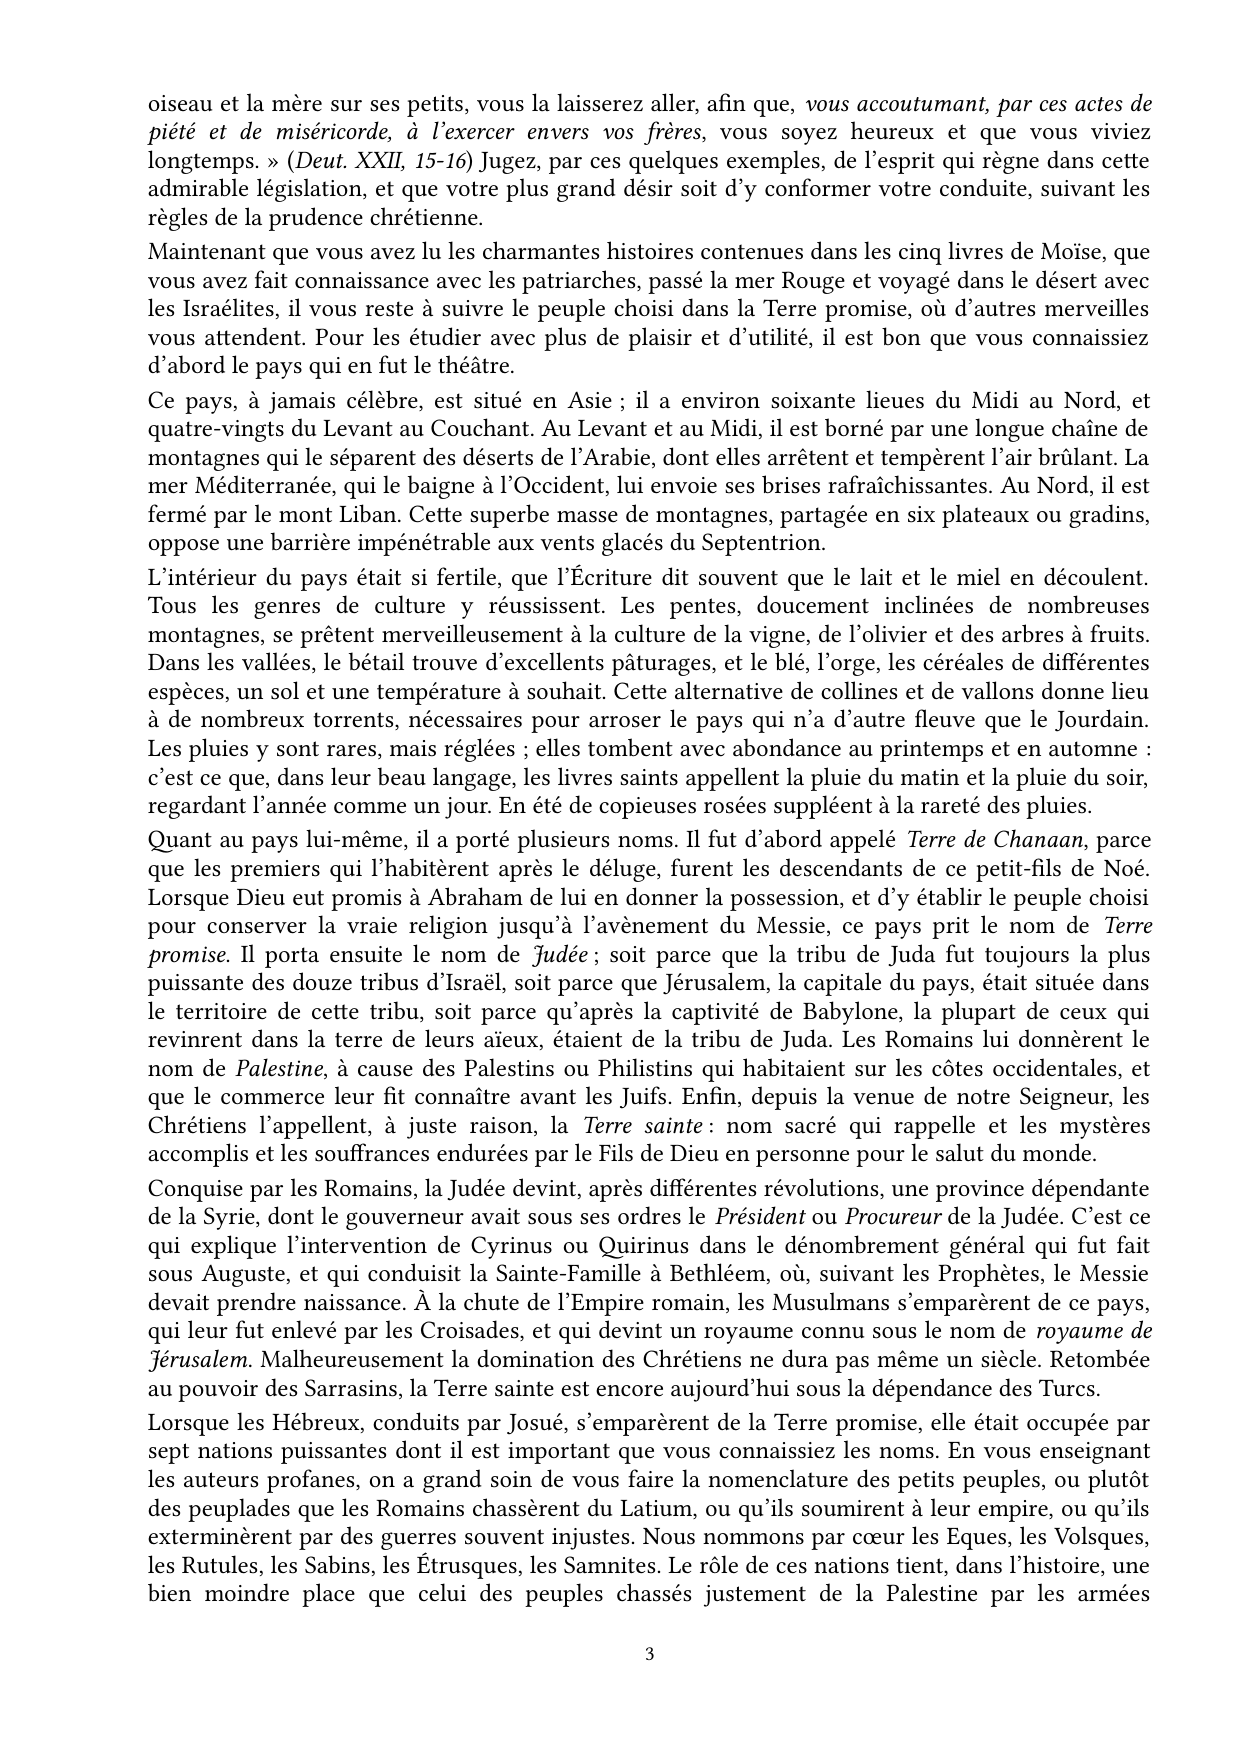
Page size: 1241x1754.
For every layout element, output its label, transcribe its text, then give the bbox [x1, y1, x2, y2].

text Ce pays, à jamais célèbre, est situé en Asie ; il a environ soixante lieues du Midi au Nord, et quatre-vingts du Levant au Couchant. Au Levant et au Midi, il est borné par une longue chaîne de montagnes qui le séparent des déserts de l’Arabie, dont elles arrêtent et tempèrent l’air brûlant. La mer Méditerranée, qui le baigne à l’Occident, lui envoie ses brises rafraîchissantes. Au Nord, il est fermé par le mont Liban. Cette superbe masse de montagnes, partagée en six plateaux ou gradins, oppose une barrière impénétrable aux vents glacés du Septentrion. [148, 386, 1152, 557]
text Conquise par les Romains, la Judée devint, après différentes révolutions, une province dépendante de la Syrie, dont le gouverneur avait sous ses ordres le Président ou Procureur de la Judée. C’est ce qui explique l’intervention de Cyrinus ou Quirinus dans le dénombrement général qui fut fait sous Auguste, et qui conduisit la Sainte-Famille à Bethléem, où, suivant les Prophètes, le Messie devait prendre naissance. À la chute de l’Empire romain, les Musulmans s’emparèrent de ce pays, qui leur fut enlevé par les Croisades, et qui devint un royaume connu sous le nom de royaume de Jérusalem. Malheureusement la domination des Chrétiens ne dura pas même un siècle. Retombée au pouvoir des Sarrasins, la Terre sainte est encore aujourd’hui sous la dépendance des Turcs. [148, 1174, 1152, 1402]
text Maintenant que vous avez lu les charmantes histoires contenues dans les cinq livres de Moïse, que vous avez fait connaissance avec les patriarches, passé la mer Rouge et voyagé dans le désert avec les Israélites, il vous reste à suivre le peuple choisi dans la Terre promise, où d’autres merveilles vous attendent. Pour les étudier avec plus de plaisir et d’utilité, il est bon que vous connaissiez d’abord le pays qui en fut le théâtre. [148, 237, 1152, 380]
text Quant au pays lui-même, il a porté plusieurs noms. Il fut d’abord appelé Terre de Chanaan, parce que les premiers qui l’habitèrent après le déluge, furent les descendants de ce petit-fils de Noé. Lorsque Dieu eut promis à Abraham de lui en donner la possession, et d’y établir le peuple choisi pour conserver la vraie religion jusqu’à l’avènement du Messie, ce pays prit le nom de Terre promise. Il porta ensuite le nom de Judée ; soit parce que la tribu de Juda fut toujours la plus puissante des douze tribus d’Israël, soit parce que Jérusalem, la capitale du pays, était située dans le territoire de cette tribu, soit parce qu’après la captivité de Babylone, la plupart de ceux qui revinrent dans la terre de leurs aïeux, étaient de la tribu de Juda. Les Romains lui donnèrent le nom de Palestine, à cause des Palestins ou Philistins qui habitaient sur les côtes occidentales, et que le commerce leur fit connaître avant les Juifs. Enfin, depuis la venue de notre Seigneur, les Chrétiens l’appellent, à juste raison, la Terre sainte : nom sacré qui rappelle et les mystères accomplis et les souffrances endurées par le Fils de Dieu en personne pour le salut du monde. [148, 825, 1152, 1168]
text Lorsque les Hébreux, conduits par Josué, s’emparèrent de la Terre promise, elle était occupée par sept nations puissantes dont il est important que vous connaissiez les noms. En vous enseignant les auteurs profanes, on a grand soin de vous faire la nomenclature des petits peuples, ou plutôt des peuplades que les Romains chassèrent du Latium, ou qu’ils soumirent à leur empire, ou qu’ils exterminèrent par des guerres souvent injustes. Nous nommons par cœur les Eques, les Volsques, les Rutules, les Sabins, les Étrusques, les Samnites. Le rôle de ces nations tient, dans l’histoire, une bien moindre place que celui des peuples chassés justement de la Palestine par les armées [148, 1408, 1152, 1608]
text L’intérieur du pays était si fertile, que l’Écriture dit souvent que le lait et le miel en découlent. Tous les genres de culture y réussissent. Les pentes, doucement inclinées de nombreuses montagnes, se prêtent merveilleusement à la culture de la vigne, de l’olivier et des arbres à fruits. Dans les vallées, le bétail trouve d’excellents pâturages, et le blé, l’orge, les céréales de différentes espèces, un sol et une température à souhait. Cette alternative de collines et de vallons donne lieu à de nombreux torrents, nécessaires pour arroser le pays qui n’a d’autre fleuve que le Jourdain. Les pluies y sont rares, mais réglées ; elles tombent avec abondance au printemps et en automne : c’est ce que, dans leur beau langage, les livres saints appellent la pluie du matin et la pluie du soir, regardant l’année comme un jour. En été de copieuses rosées suppléent à la rareté des pluies. [148, 563, 1152, 819]
text oiseau et la mère sur ses petits, vous la laisserez aller, afin que, vous accoutumant, par ces actes de piété et de miséricorde, à l’exercer envers vos frères, vous soyez heureux et que vous viviez longtemps. » (Deut. XXII, 15-16) Jugez, par ces quelques exemples, de l’esprit qui règne dans cette admirable législation, et que votre plus grand désir soit d’y conformer votre conduite, suivant les règles de la prudence chrétienne. [148, 88, 1152, 231]
